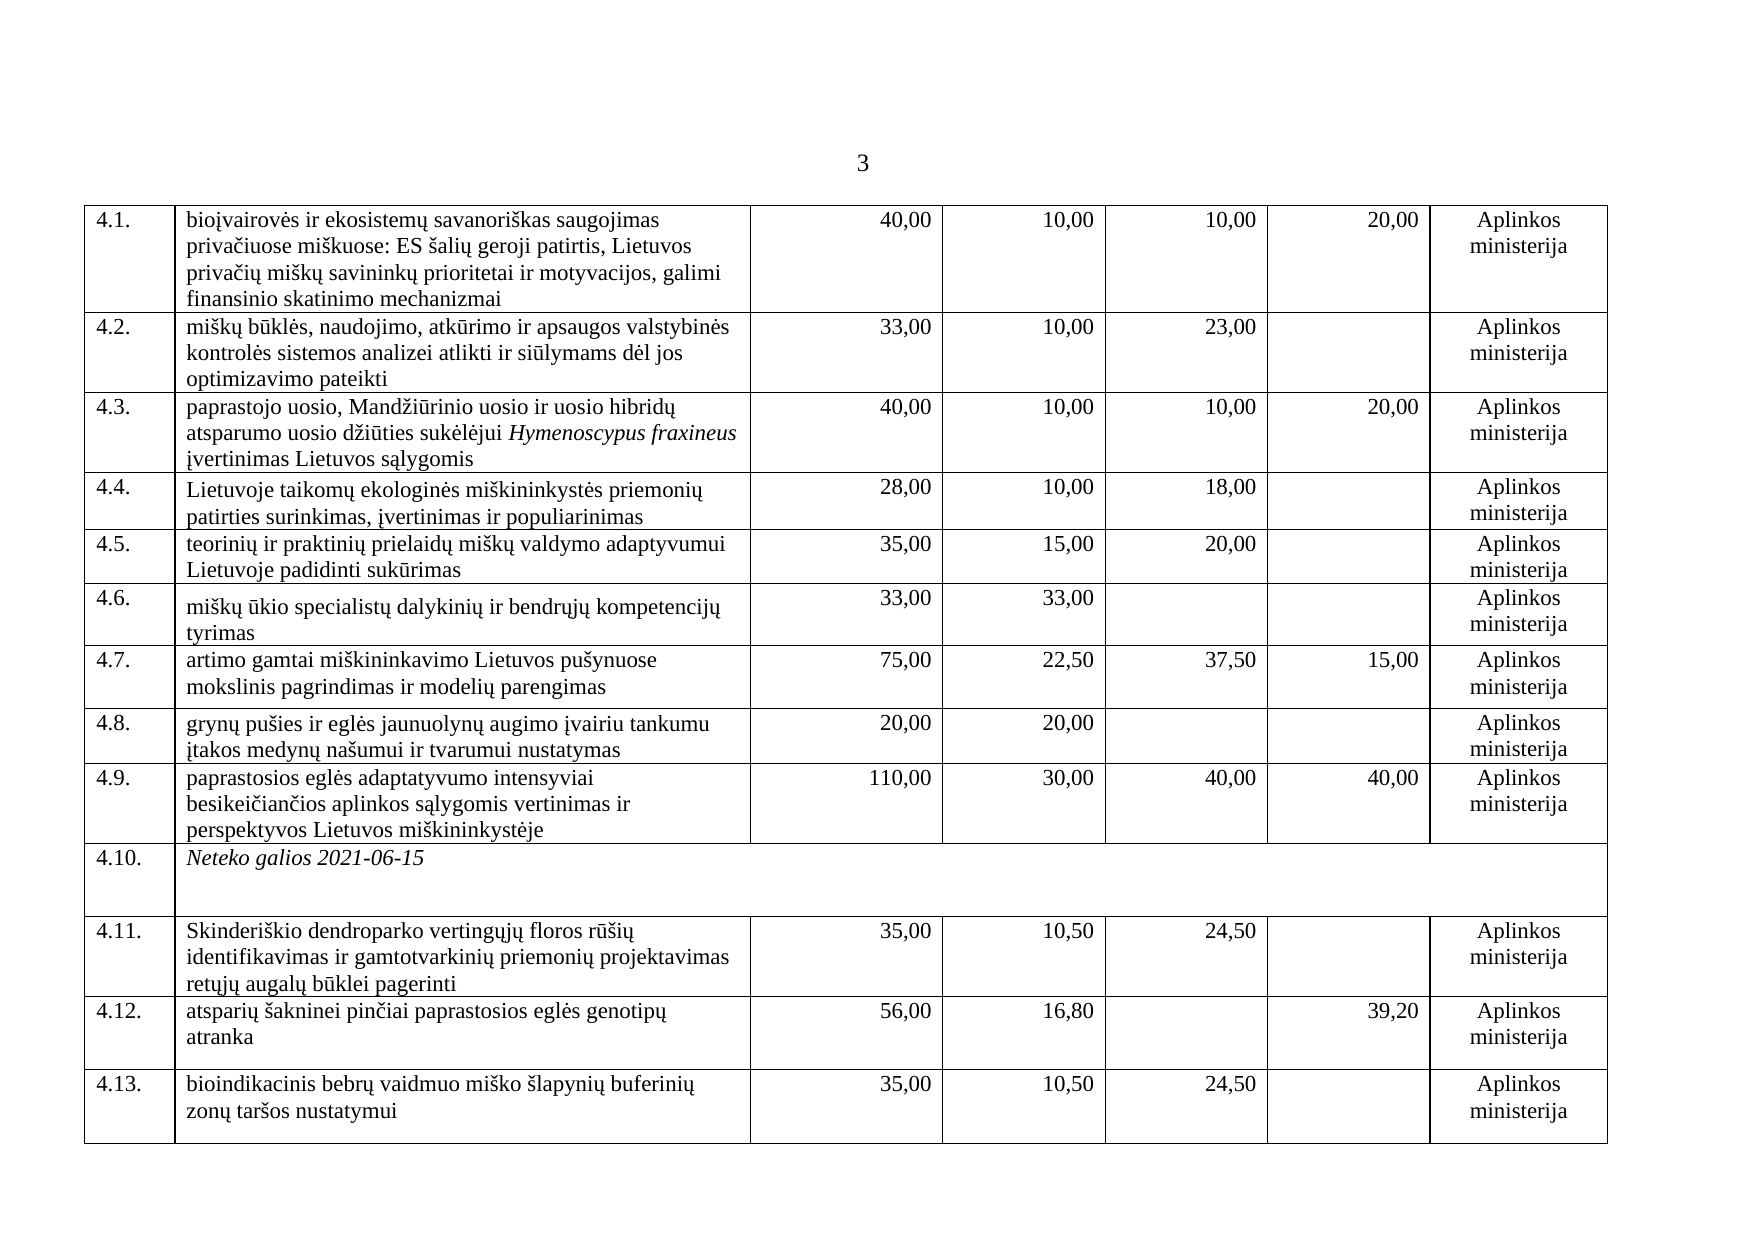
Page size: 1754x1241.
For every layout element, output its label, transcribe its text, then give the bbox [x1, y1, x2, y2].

table_cell 33,00 [751, 584, 942, 645]
table_cell Aplinkos ministerija [1431, 709, 1607, 763]
table_cell 18,00 [1106, 473, 1267, 529]
table_cell 4.10. [85, 844, 174, 916]
table_cell 56,00 [751, 997, 942, 1069]
table_cell Lietuvoje taikomų ekologinės miškininkystės priemonių patirties surinkimas, įvertinimas ir populiarinimas [176, 473, 750, 529]
table_cell [1106, 584, 1267, 645]
table_cell 37,50 [1106, 646, 1267, 708]
table_cell [1268, 917, 1429, 996]
table_cell 4.7. [85, 646, 174, 708]
table_cell 23,00 [1106, 313, 1267, 392]
table_cell 4.12. [85, 997, 174, 1069]
table_cell 4.9. [85, 764, 174, 843]
table_cell [1268, 313, 1429, 392]
table_cell [1106, 997, 1267, 1069]
table_cell 40,00 [751, 206, 942, 312]
table_cell 10,50 [943, 917, 1105, 996]
table_cell 15,00 [1268, 646, 1429, 708]
table_cell [1268, 473, 1429, 529]
table_cell 40,00 [751, 393, 942, 472]
table_cell 39,20 [1268, 997, 1429, 1069]
table_cell 40,00 [1268, 764, 1429, 843]
table_cell paprastosios eglės adaptatyvumo intensyviai besikeičiančios aplinkos sąlygomis vertinimas ir perspektyvos Lietuvos miškininkystėje [176, 764, 750, 843]
table_cell miškų būklės, naudojimo, atkūrimo ir apsaugos valstybinės kontrolės sistemos analizei atlikti ir siūlymams dėl jos optimizavimo pateikti [176, 313, 750, 392]
table_cell bioindikacinis bebrų vaidmuo miško šlapynių buferinių zonų taršos nustatymui [176, 1070, 750, 1142]
table_cell Aplinkos ministerija [1431, 473, 1607, 529]
table_cell 20,00 [751, 709, 942, 763]
table_cell 35,00 [751, 917, 942, 996]
table_cell 10,50 [943, 1070, 1105, 1142]
table_cell 4.6. [85, 584, 174, 645]
table_cell Aplinkos ministerija [1431, 1070, 1607, 1142]
table_cell [1268, 709, 1429, 763]
table_cell 10,00 [943, 473, 1105, 529]
table_cell [1268, 584, 1429, 645]
table_cell 33,00 [751, 313, 942, 392]
table_cell 75,00 [751, 646, 942, 708]
table_cell atsparių šakninei pinčiai paprastosios eglės genotipų atranka [176, 997, 750, 1069]
table_cell 20,00 [943, 709, 1105, 763]
table_cell bioįvairovės ir ekosistemų savanoriškas saugojimas privačiuose miškuose: ES šalių geroji patirtis, Lietuvos privačių miškų savininkų prioritetai ir motyvacijos, galimi finansinio skatinimo mechanizmai [176, 206, 750, 312]
table_cell 110,00 [751, 764, 942, 843]
table_cell Aplinkos ministerija [1431, 584, 1607, 645]
table_cell Aplinkos ministerija [1431, 646, 1607, 708]
table_cell 15,00 [943, 530, 1105, 583]
table_cell grynų pušies ir eglės jaunuolynų augimo įvairiu tankumu įtakos medynų našumui ir tvarumui nustatymas [176, 709, 750, 763]
table_cell 10,00 [943, 393, 1105, 472]
table_cell 4.11. [85, 917, 174, 996]
table_cell 10,00 [1106, 206, 1267, 312]
table_cell paprastojo uosio, Mandžiūrinio uosio ir uosio hibridų atsparumo uosio džiūties sukėlėjui Hymenoscypus fraxineus įvertinimas Lietuvos sąlygomis [176, 393, 750, 472]
table_cell 4.1. [85, 206, 174, 312]
table_cell Aplinkos ministerija [1431, 530, 1607, 583]
table_cell 24,50 [1106, 917, 1267, 996]
table_cell Aplinkos ministerija [1431, 313, 1607, 392]
table_cell Aplinkos ministerija [1431, 917, 1607, 996]
table_cell 20,00 [1106, 530, 1267, 583]
table_cell miškų ūkio specialistų dalykinių ir bendrųjų kompetencijų tyrimas [176, 584, 750, 645]
table_cell 10,00 [943, 206, 1105, 312]
table_cell [1268, 530, 1429, 583]
table_cell 16,80 [943, 997, 1105, 1069]
table_cell Skinderiškio dendroparko vertingųjų floros rūšių identifikavimas ir gamtotvarkinių priemonių projektavimas retųjų augalų būklei pagerinti [176, 917, 750, 996]
table_cell 20,00 [1268, 206, 1429, 312]
table_cell Neteko galios 2021-06-15 [176, 844, 1607, 916]
table_cell 22,50 [943, 646, 1105, 708]
table_cell Aplinkos ministerija [1431, 997, 1607, 1069]
table_cell 4.2. [85, 313, 174, 392]
table_cell 35,00 [751, 530, 942, 583]
table_cell 40,00 [1106, 764, 1267, 843]
table_cell Aplinkos ministerija [1431, 206, 1607, 312]
table_cell 35,00 [751, 1070, 942, 1142]
table_cell 4.5. [85, 530, 174, 583]
table_cell Aplinkos ministerija [1431, 393, 1607, 472]
table_cell 28,00 [751, 473, 942, 529]
table_cell [1268, 1070, 1429, 1142]
table_cell Aplinkos ministerija [1431, 764, 1607, 843]
table_cell 20,00 [1268, 393, 1429, 472]
table_cell 10,00 [1106, 393, 1267, 472]
table_cell 4.3. [85, 393, 174, 472]
table_cell 24,50 [1106, 1070, 1267, 1142]
table_cell teorinių ir praktinių prielaidų miškų valdymo adaptyvumui Lietuvoje padidinti sukūrimas [176, 530, 750, 583]
table_cell 4.13. [85, 1070, 174, 1142]
table_cell 10,00 [943, 313, 1105, 392]
table_cell 33,00 [943, 584, 1105, 645]
table_cell [1106, 709, 1267, 763]
table_cell 30,00 [943, 764, 1105, 843]
table_cell 4.4. [85, 473, 174, 529]
table_cell 4.8. [85, 709, 174, 763]
table_cell artimo gamtai miškininkavimo Lietuvos pušynuose mokslinis pagrindimas ir modelių parengimas [176, 646, 750, 708]
